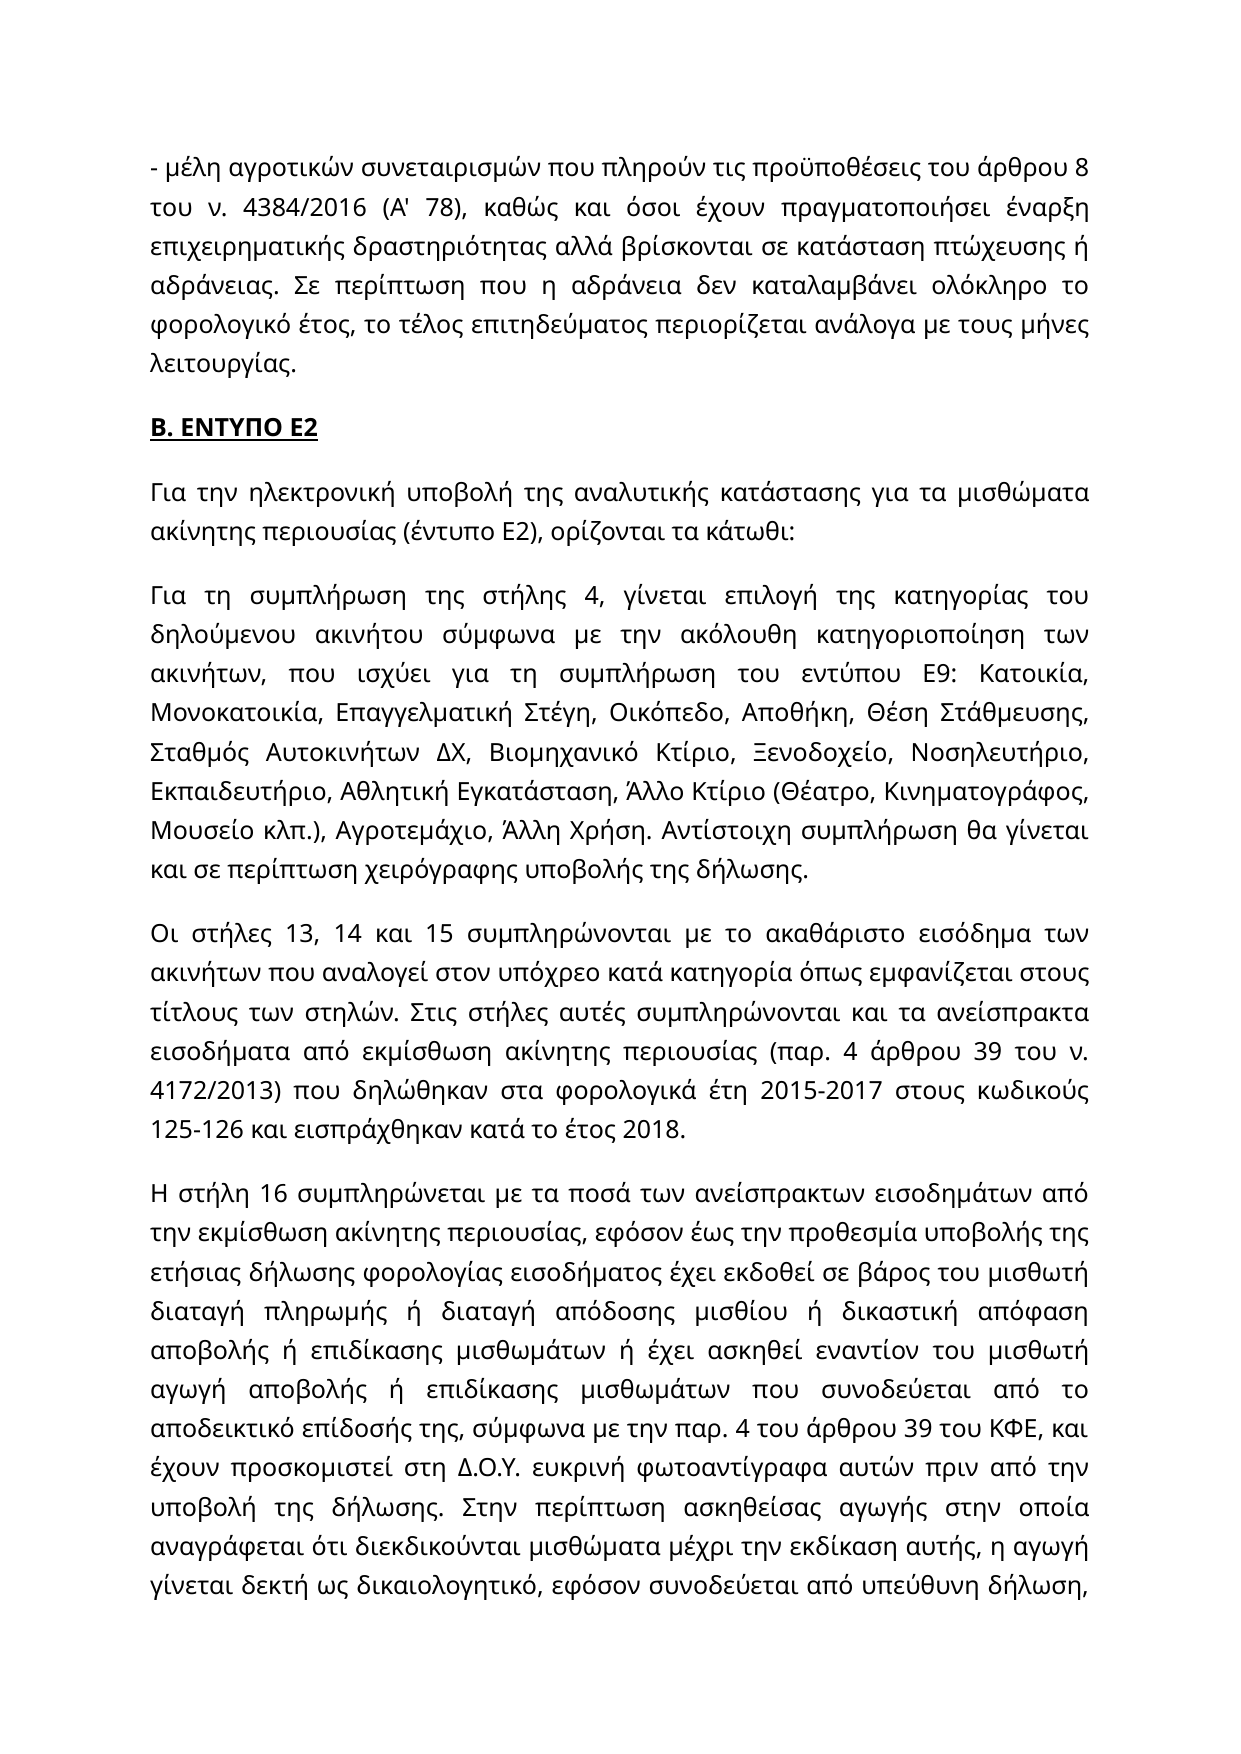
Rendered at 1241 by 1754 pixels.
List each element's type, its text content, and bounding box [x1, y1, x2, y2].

text Οι στήλες 13, 14 και 15 συμπληρώνονται με το ακαθάριστο εισόδημα των ακινήτων που αναλογεί στον υπόχρεο κατά κατηγορία όπως εμφανίζεται στους τίτλους των στηλών. Στις στήλες αυτές συμπληρώνονται και τα ανείσπρακτα εισοδήματα από εκμίσθωση ακίνητης περιουσίας (παρ. 4 άρθρου 39 του ν. 4172/2013) που δηλώθηκαν στα φορολογικά έτη 2015-2017 στους κωδικούς 125-126 και εισπράχθηκαν κατά το έτος 2018. [150, 916, 1090, 1146]
text Για τη συμπλήρωση της στήλης 4, γίνεται επιλογή της κατηγορίας του δηλούμενου ακινήτου σύμφωνα με την ακόλουθη κατηγοριοποίηση των ακινήτων, που ισχύει για τη συμπλήρωση του εντύπου Ε9: Κατοικία, Μονοκατοικία, Επαγγελματική Στέγη, Οικόπεδο, Αποθήκη, Θέση Στάθμευσης, Σταθμός Αυτοκινήτων ΔΧ, Βιομηχανικό Κτίριο, Ξενοδοχείο, Νοσηλευτήριο, Εκπαιδευτήριο, Αθλητική Εγκατάσταση, Άλλο Κτίριο (Θέατρο, Κινηματογράφος, Μουσείο κλπ.), Αγροτεμάχιο, Άλλη Χρήση. Αντίστοιχη συμπλήρωση θα γίνεται και σε περίπτωση χειρόγραφης υποβολής της δήλωσης. [150, 577, 1090, 886]
text Β. ΕΝΤΥΠΟ Ε2 [150, 410, 1090, 444]
text Η στήλη 16 συμπληρώνεται με τα ποσά των ανείσπρακτων εισοδημάτων από την εκμίσθωση ακίνητης περιουσίας, εφόσον έως την προθεσμία υποβολής της ετήσιας δήλωσης φορολογίας εισοδήματος έχει εκδοθεί σε βάρος του μισθωτή διαταγή πληρωμής ή διαταγή απόδοσης μισθίου ή δικαστική απόφαση αποβολής ή επιδίκασης μισθωμάτων ή έχει ασκηθεί εναντίον του μισθωτή αγωγή αποβολής ή επιδίκασης μισθωμάτων που συνοδεύεται από το αποδεικτικό επίδοσής της, σύμφωνα με την παρ. 4 του άρθρου 39 του ΚΦΕ, και έχουν προσκομιστεί στη Δ.Ο.Υ. ευκρινή φωτοαντίγραφα αυτών πριν από την υποβολή της δήλωσης. Στην περίπτωση ασκηθείσας αγωγής στην οποία αναγράφεται ότι διεκδικούνται μισθώματα μέχρι την εκδίκαση αυτής, η αγωγή γίνεται δεκτή ως δικαιολογητικό, εφόσον συνοδεύεται από υπεύθυνη δήλωση, [150, 1176, 1090, 1602]
text - μέλη αγροτικών συνεταιρισμών που πληρούν τις προϋποθέσεις του άρθρου 8 του ν. 4384/2016 (Α' 78), καθώς και όσοι έχουν πραγματοποιήσει έναρξη επιχειρηματικής δραστηριότητας αλλά βρίσκονται σε κατάσταση πτώχευσης ή αδράνειας. Σε περίπτωση που η αδράνεια δεν καταλαμβάνει ολόκληρο το φορολογικό έτος, το τέλος επιτηδεύματος περιορίζεται ανάλογα με τους μήνες λειτουργίας. [150, 150, 1090, 380]
text Για την ηλεκτρονική υποβολή της αναλυτικής κατάστασης για τα μισθώματα ακίνητης περιουσίας (έντυπο Ε2), ορίζονται τα κάτωθι: [150, 474, 1090, 547]
